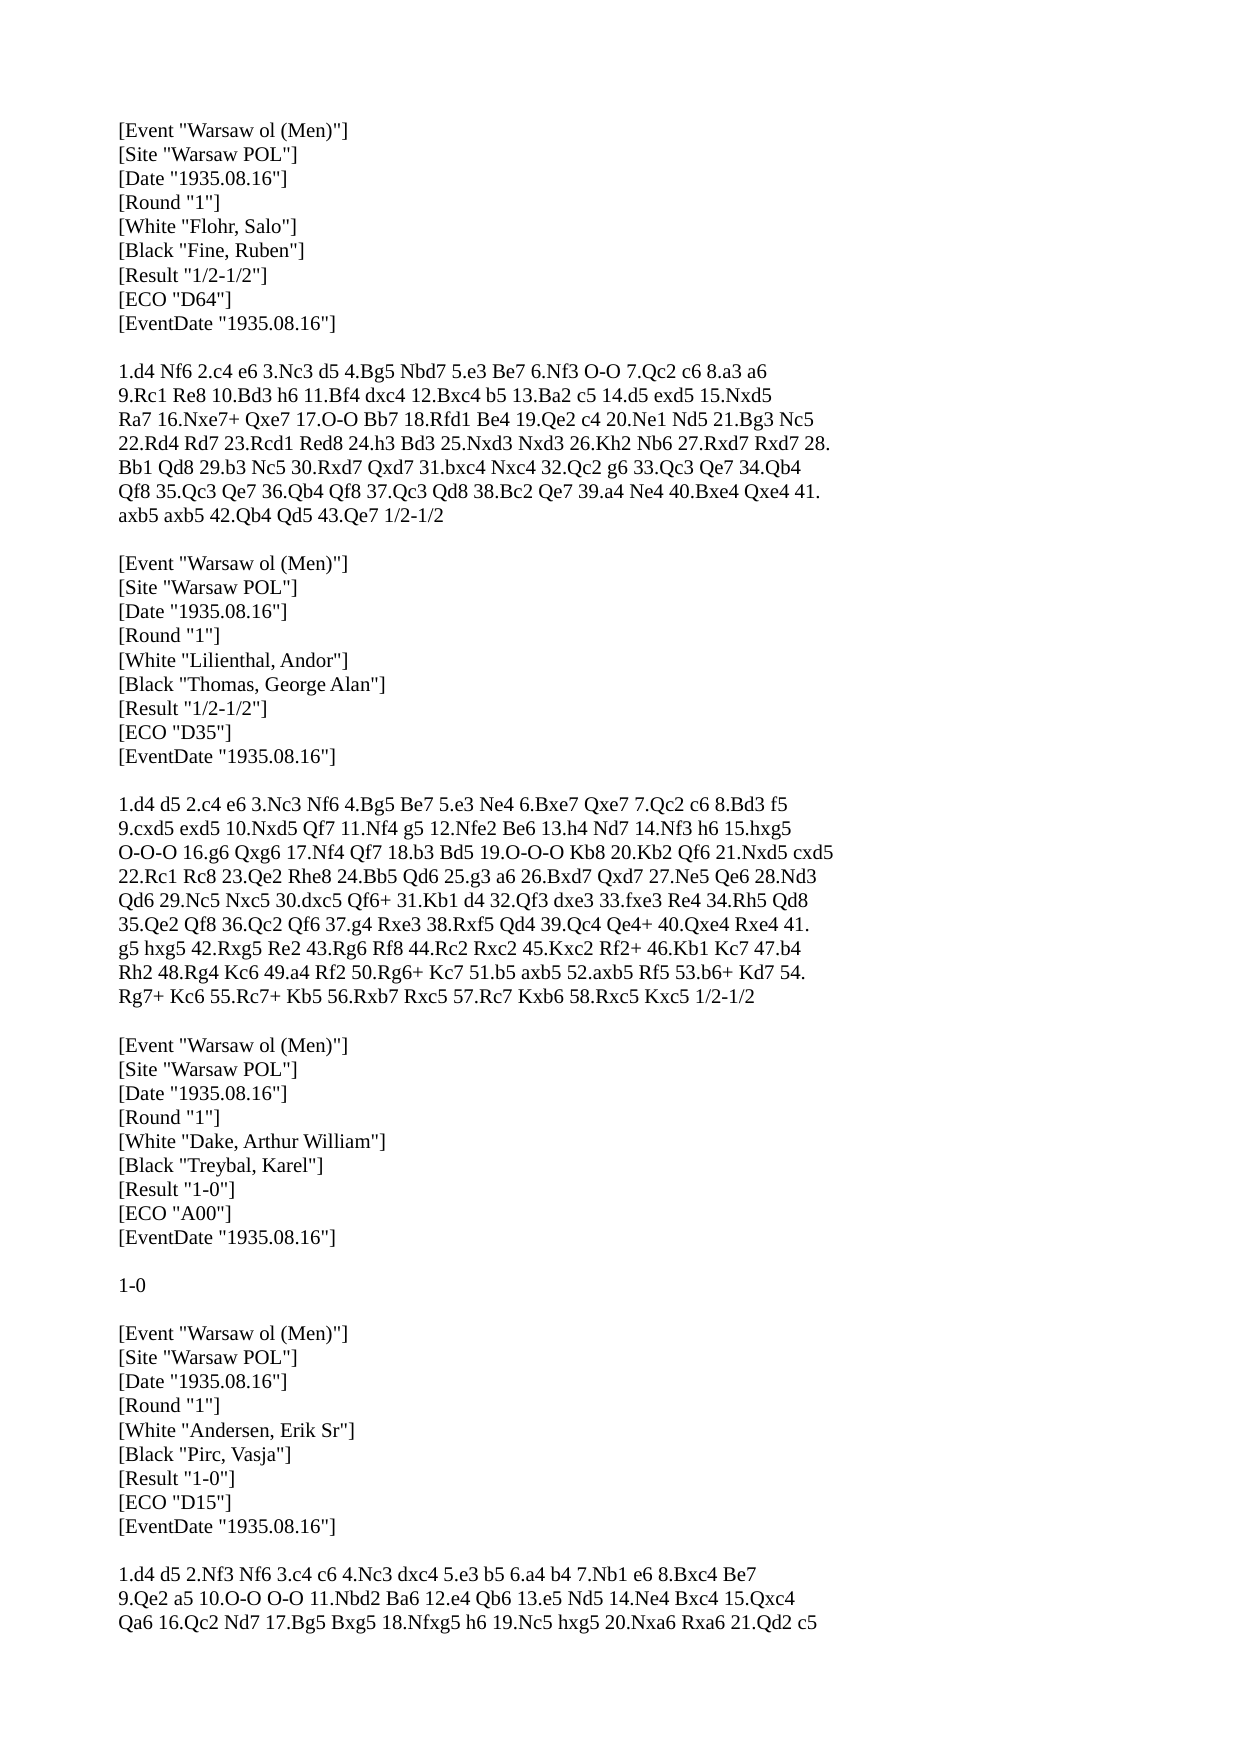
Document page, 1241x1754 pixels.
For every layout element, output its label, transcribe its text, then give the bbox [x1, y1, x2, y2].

text g5 hxg5 42.Rxg5 Re2 43.Rg6 Rf8 44.Rc2 Rxc2 45.Kxc2 Rf2+ 46.Kb1 Kc7 47.b4 [118, 936, 1122, 960]
text [Site "Warsaw POL"] [118, 1345, 1122, 1369]
text [Date "1935.08.16"] [118, 1081, 1122, 1105]
text 9.Rc1 Re8 10.Bd3 h6 11.Bf4 dxc4 12.Bxc4 b5 13.Ba2 c5 14.d5 exd5 15.Nxd5 [118, 383, 1122, 407]
text Rg7+ Kc6 55.Rc7+ Kb5 56.Rxb7 Rxc5 57.Rc7 Kxb6 58.Rxc5 Kxc5 1/2-1/2 [118, 984, 1122, 1008]
text [Result "1-0"] [118, 1177, 1122, 1201]
text [ECO "D35"] [118, 720, 1122, 744]
text [EventDate "1935.08.16"] [118, 1514, 1122, 1538]
text [Round "1"] [118, 1105, 1122, 1129]
text 1.d4 Nf6 2.c4 e6 3.Nc3 d5 4.Bg5 Nbd7 5.e3 Be7 6.Nf3 O-O 7.Qc2 c6 8.a3 a6 [118, 359, 1122, 383]
text [Black "Thomas, George Alan"] [118, 672, 1122, 696]
text [Round "1"] [118, 623, 1122, 647]
text 9.cxd5 exd5 10.Nxd5 Qf7 11.Nf4 g5 12.Nfe2 Be6 13.h4 Nd7 14.Nf3 h6 15.hxg5 [118, 816, 1122, 840]
text [Black "Pirc, Vasja"] [118, 1442, 1122, 1466]
text [White "Dake, Arthur William"] [118, 1129, 1122, 1153]
text axb5 axb5 42.Qb4 Qd5 43.Qe7 1/2-1/2 [118, 503, 1122, 527]
text 1-0 [118, 1273, 1122, 1297]
text [ECO "D15"] [118, 1490, 1122, 1514]
text 1.d4 d5 2.c4 e6 3.Nc3 Nf6 4.Bg5 Be7 5.e3 Ne4 6.Bxe7 Qxe7 7.Qc2 c6 8.Bd3 f5 [118, 792, 1122, 816]
text 22.Rd4 Rd7 23.Rcd1 Red8 24.h3 Bd3 25.Nxd3 Nxd3 26.Kh2 Nb6 27.Rxd7 Rxd7 28. [118, 431, 1122, 455]
text [ECO "D64"] [118, 287, 1122, 311]
text O-O-O 16.g6 Qxg6 17.Nf4 Qf7 18.b3 Bd5 19.O-O-O Kb8 20.Kb2 Qf6 21.Nxd5 cxd5 [118, 840, 1122, 864]
text [ECO "A00"] [118, 1201, 1122, 1225]
text Qa6 16.Qc2 Nd7 17.Bg5 Bxg5 18.Nfxg5 h6 19.Nc5 hxg5 20.Nxa6 Rxa6 21.Qd2 c5 [118, 1610, 1122, 1634]
text [Round "1"] [118, 1393, 1122, 1417]
text 35.Qe2 Qf8 36.Qc2 Qf6 37.g4 Rxe3 38.Rxf5 Qd4 39.Qc4 Qe4+ 40.Qxe4 Rxe4 41. [118, 912, 1122, 936]
text [EventDate "1935.08.16"] [118, 311, 1122, 335]
text Ra7 16.Nxe7+ Qxe7 17.O-O Bb7 18.Rfd1 Be4 19.Qe2 c4 20.Ne1 Nd5 21.Bg3 Nc5 [118, 407, 1122, 431]
text [Site "Warsaw POL"] [118, 1057, 1122, 1081]
text [Event "Warsaw ol (Men)"] [118, 551, 1122, 575]
text [EventDate "1935.08.16"] [118, 1225, 1122, 1249]
text [Date "1935.08.16"] [118, 166, 1122, 190]
text 22.Rc1 Rc8 23.Qe2 Rhe8 24.Bb5 Qd6 25.g3 a6 26.Bxd7 Qxd7 27.Ne5 Qe6 28.Nd3 [118, 864, 1122, 888]
text [Date "1935.08.16"] [118, 1369, 1122, 1393]
text [White "Flohr, Salo"] [118, 214, 1122, 238]
text [Result "1-0"] [118, 1466, 1122, 1490]
text [White "Lilienthal, Andor"] [118, 647, 1122, 672]
text [White "Andersen, Erik Sr"] [118, 1417, 1122, 1442]
text [Event "Warsaw ol (Men)"] [118, 118, 1122, 142]
text Qf8 35.Qc3 Qe7 36.Qb4 Qf8 37.Qc3 Qd8 38.Bc2 Qe7 39.a4 Ne4 40.Bxe4 Qxe4 41. [118, 479, 1122, 503]
text [Result "1/2-1/2"] [118, 696, 1122, 720]
text [Black "Treybal, Karel"] [118, 1153, 1122, 1177]
text [Site "Warsaw POL"] [118, 575, 1122, 599]
text [Event "Warsaw ol (Men)"] [118, 1321, 1122, 1345]
text [EventDate "1935.08.16"] [118, 744, 1122, 768]
text [Date "1935.08.16"] [118, 599, 1122, 623]
text [Round "1"] [118, 190, 1122, 214]
text 9.Qe2 a5 10.O-O O-O 11.Nbd2 Ba6 12.e4 Qb6 13.e5 Nd5 14.Ne4 Bxc4 15.Qxc4 [118, 1586, 1122, 1610]
text Rh2 48.Rg4 Kc6 49.a4 Rf2 50.Rg6+ Kc7 51.b5 axb5 52.axb5 Rf5 53.b6+ Kd7 54. [118, 960, 1122, 984]
text 1.d4 d5 2.Nf3 Nf6 3.c4 c6 4.Nc3 dxc4 5.e3 b5 6.a4 b4 7.Nb1 e6 8.Bxc4 Be7 [118, 1562, 1122, 1586]
text Bb1 Qd8 29.b3 Nc5 30.Rxd7 Qxd7 31.bxc4 Nxc4 32.Qc2 g6 33.Qc3 Qe7 34.Qb4 [118, 455, 1122, 479]
text [Event "Warsaw ol (Men)"] [118, 1032, 1122, 1057]
text [Black "Fine, Ruben"] [118, 238, 1122, 262]
text [Result "1/2-1/2"] [118, 262, 1122, 287]
text [Site "Warsaw POL"] [118, 142, 1122, 166]
text Qd6 29.Nc5 Nxc5 30.dxc5 Qf6+ 31.Kb1 d4 32.Qf3 dxe3 33.fxe3 Re4 34.Rh5 Qd8 [118, 888, 1122, 912]
